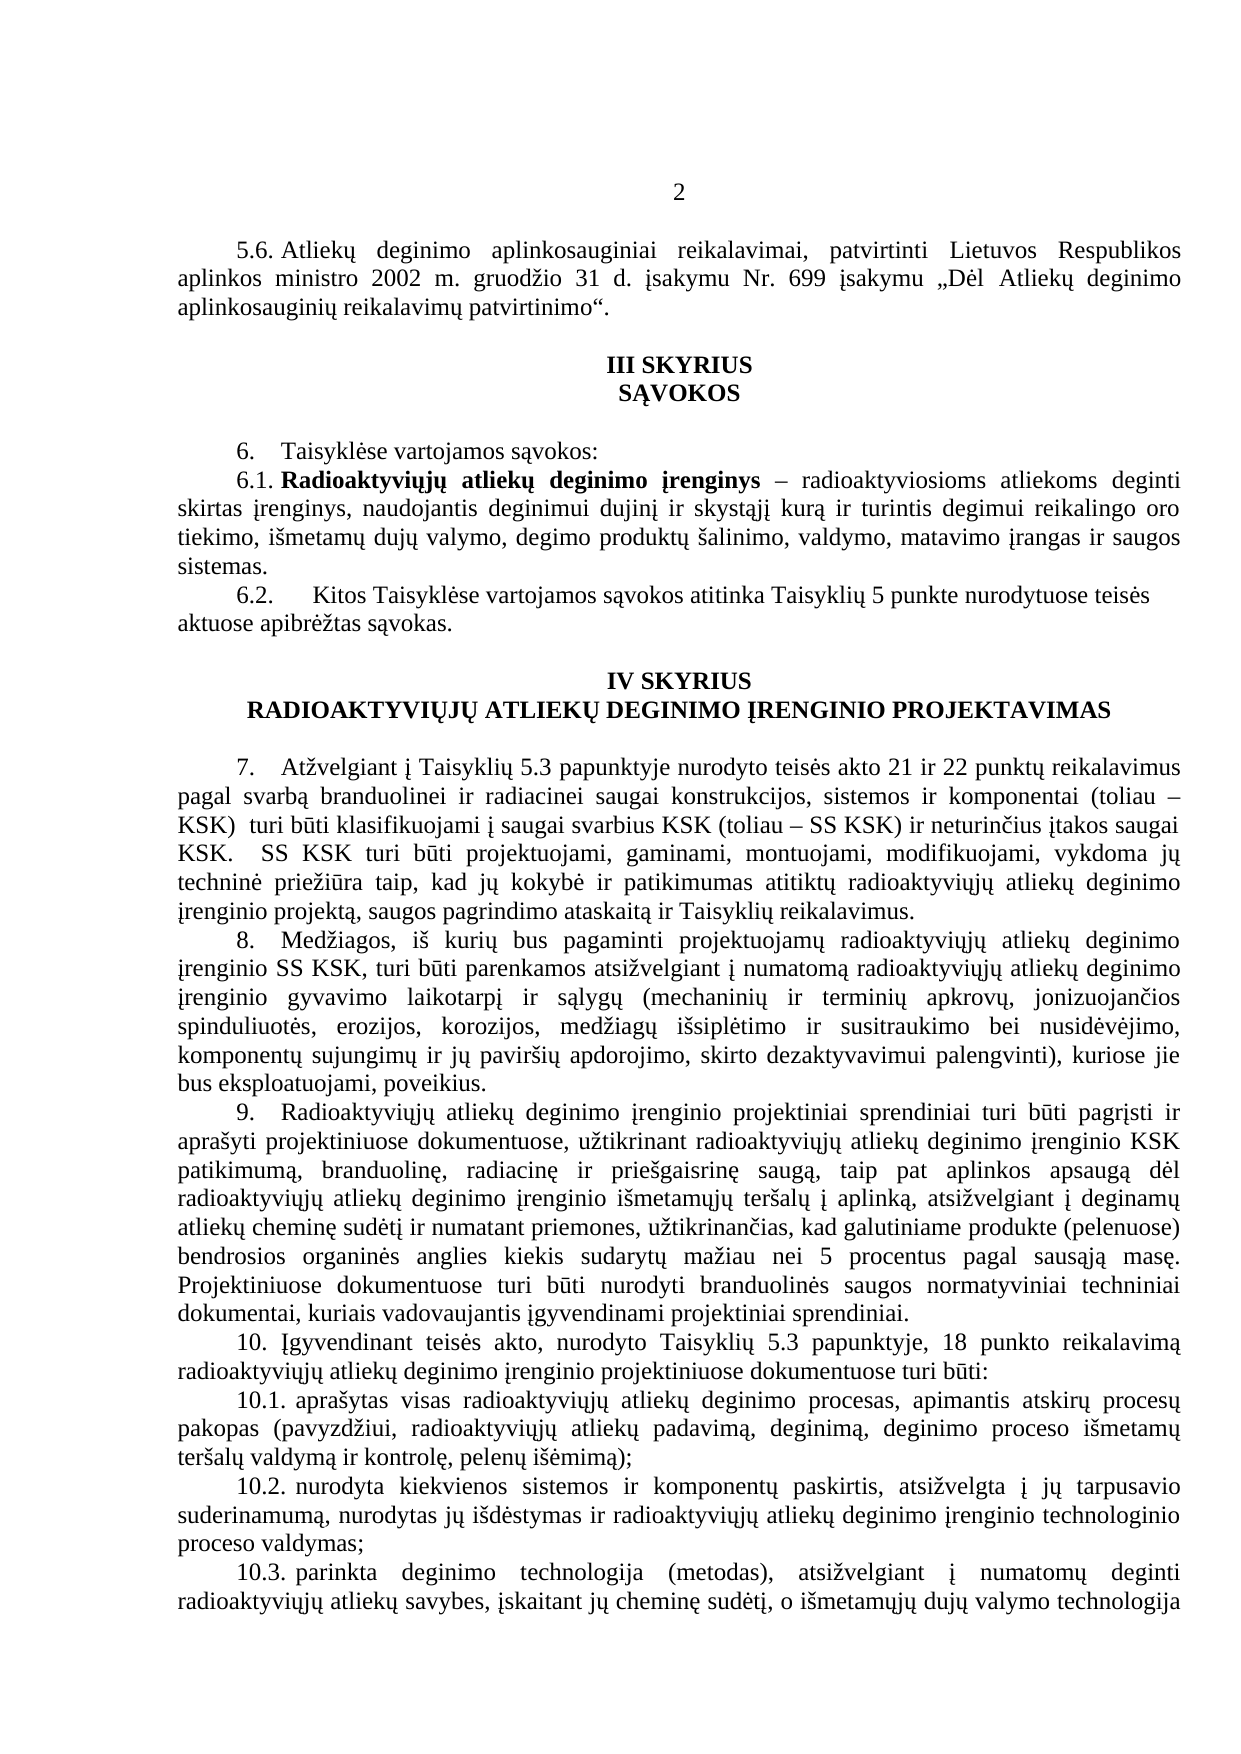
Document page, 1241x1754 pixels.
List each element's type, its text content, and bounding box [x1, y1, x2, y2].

text SĄVOKOS [177, 378, 1181, 407]
text 6.2. Kitos Taisyklėse vartojamos sąvokos atitinka Taisyklių 5 punkte nurodytuose teisės aktuose apibrėžtas sąvokas. [177, 580, 1181, 637]
text 10. Įgyvendinant teisės akto, nurodyto Taisyklių 5.3 papunktyje, 18 punkto reikalavimą radioaktyviųjų atliekų deginimo įrenginio projektiniuose dokumentuose turi būti: [177, 1327, 1181, 1385]
text 9. Radioaktyviųjų atliekų deginimo įrenginio projektiniai sprendiniai turi būti pagrįsti ir aprašyti projektiniuose dokumentuose, užtikrinant radioaktyviųjų atliekų deginimo įrenginio KSK patikimumą, branduolinę, radiacinę ir priešgaisrinę saugą, taip pat aplinkos apsaugą dėl radioaktyviųjų atliekų deginimo įrenginio išmetamųjų teršalų į aplinką, atsižvelgiant į deginamų atliekų cheminę sudėtį ir numatant priemones, užtikrinančias, kad galutiniame produkte (pelenuose) bendrosios organinės anglies kiekis sudarytų mažiau nei 5 procentus pagal sausąją masę. Projektiniuose dokumentuose turi būti nurodyti branduolinės saugos normatyviniai techniniai dokumentai, kuriais vadovaujantis įgyvendinami projektiniai sprendiniai. [177, 1097, 1181, 1327]
text RADIOAKTYVIŲJŲ ATLIEKŲ DEGINIMO įrenginio PROJEKTAVIMAS [177, 695, 1181, 723]
text 7. Atžvelgiant į Taisyklių 5.3 papunktyje nurodyto teisės akto 21 ir 22 punktų reikalavimus pagal svarbą branduolinei ir radiacinei saugai konstrukcijos, sistemos ir komponentai (toliau – KSK) turi būti klasifikuojami į saugai svarbius KSK (toliau – SS KSK) ir neturinčius įtakos saugai KSK. SS KSK turi būti projektuojami, gaminami, montuojami, modifikuojami, vykdoma jų techninė priežiūra taip, kad jų kokybė ir patikimumas atitiktų radioaktyviųjų atliekų deginimo įrenginio projektą, saugos pagrindimo ataskaitą ir Taisyklių reikalavimus. [177, 752, 1181, 925]
text 10.1. aprašytas visas radioaktyviųjų atliekų deginimo procesas, apimantis atskirų procesų pakopas (pavyzdžiui, radioaktyviųjų atliekų padavimą, deginimą, deginimo proceso išmetamų teršalų valdymą ir kontrolę, pelenų išėmimą); [177, 1385, 1181, 1471]
text 5.6. Atliekų deginimo aplinkosauginiai reikalavimai, patvirtinti Lietuvos Respublikos aplinkos ministro 2002 m. gruodžio 31 d. įsakymu Nr. 699 įsakymu „Dėl Atliekų deginimo aplinkosauginių reikalavimų patvirtinimo“. [177, 235, 1181, 321]
text 10.2. nurodyta kiekvienos sistemos ir komponentų paskirtis, atsižvelgta į jų tarpusavio suderinamumą, nurodytas jų išdėstymas ir radioaktyviųjų atliekų deginimo įrenginio technologinio proceso valdymas; [177, 1471, 1181, 1557]
text 10.3. parinkta deginimo technologija (metodas), atsižvelgiant į numatomų deginti radioaktyviųjų atliekų savybes, įskaitant jų cheminę sudėtį, o išmetamųjų dujų valymo technologija [177, 1557, 1181, 1615]
text 6.1. Radioaktyviųjų atliekų deginimo įrenginys – radioaktyviosioms atliekoms deginti skirtas įrenginys, naudojantis deginimui dujinį ir skystąjį kurą ir turintis degimui reikalingo oro tiekimo, išmetamų dujų valymo, degimo produktų šalinimo, valdymo, matavimo įrangas ir saugos sistemas. [177, 465, 1181, 580]
text 6. Taisyklėse vartojamos sąvokos: [177, 436, 1181, 465]
text IV SKYRIUS [177, 666, 1181, 695]
text 8. Medžiagos, iš kurių bus pagaminti projektuojamų radioaktyviųjų atliekų deginimo įrenginio SS KSK, turi būti parenkamos atsižvelgiant į numatomą radioaktyviųjų atliekų deginimo įrenginio gyvavimo laikotarpį ir sąlygų (mechaninių ir terminių apkrovų, jonizuojančios spinduliuotės, erozijos, korozijos, medžiagų išsiplėtimo ir susitraukimo bei nusidėvėjimo, komponentų sujungimų ir jų paviršių apdorojimo, skirto dezaktyvavimui palengvinti), kuriose jie bus eksploatuojami, poveikius. [177, 925, 1181, 1097]
text III SKYRIUS [177, 350, 1181, 378]
